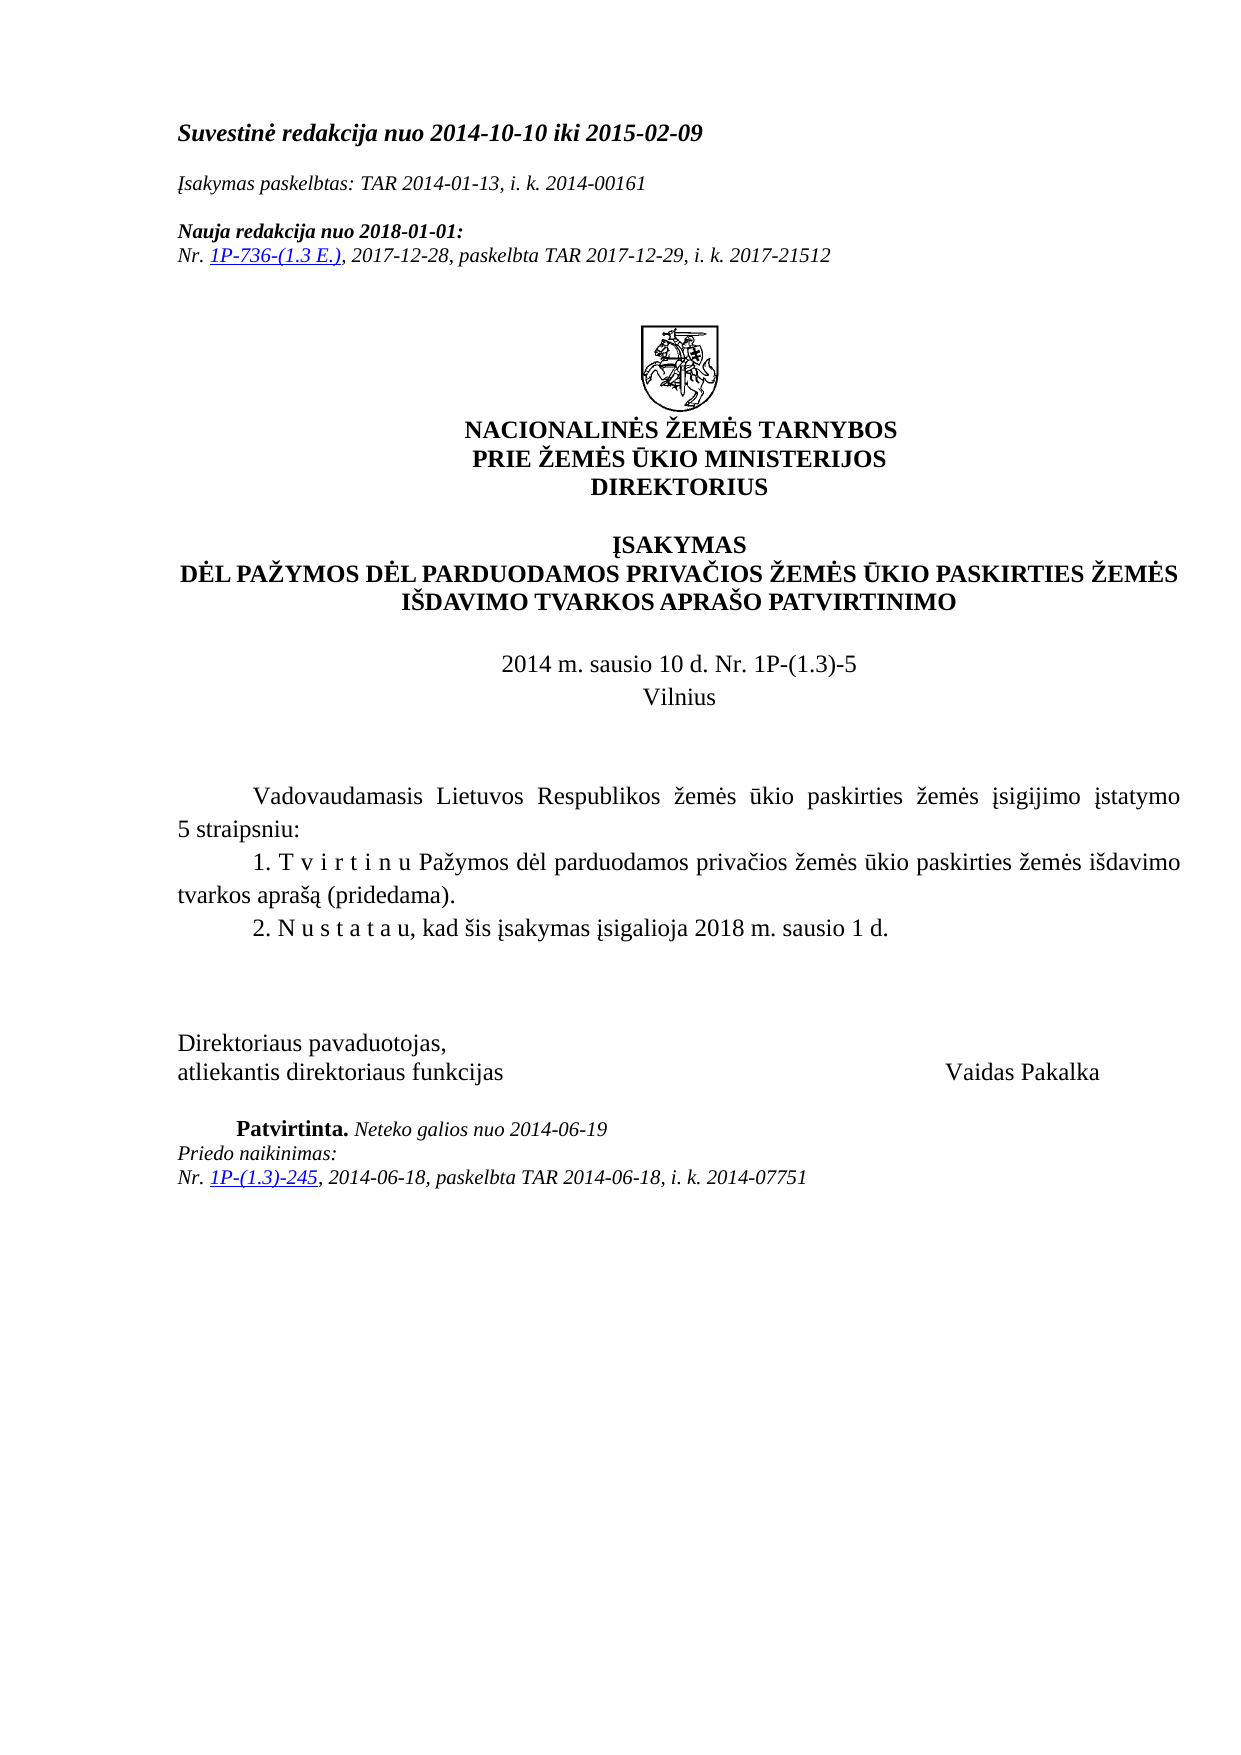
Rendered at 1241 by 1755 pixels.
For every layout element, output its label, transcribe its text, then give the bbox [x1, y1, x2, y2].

text Vilnius [177, 682, 1181, 711]
text Direktoriaus pavaduotojas, [177, 1028, 1181, 1057]
text 2. N u s t a t a u, kad šis įsakymas įsigalioja 2018 m. sausio 1 d. [177, 913, 1181, 942]
text Vadovaudamasis Lietuvos Respublikos žemės ūkio paskirties žemės įsigijimo įstatymo 5 straipsniu: [177, 781, 1181, 843]
text DĖL PAŽYMOS DĖL PARDUODAMOS PRIVAČIOS ŽEMĖS ŪKIO PASKIRTIES ŽEMĖS IŠDAVIMO TVARKOS APRAŠO PATVIRTINIMO [177, 559, 1181, 616]
text atliekantis direktoriaus funkcijas Vaidas Pakalka [177, 1057, 1181, 1086]
text Suvestinė redakcija nuo 2014-10-10 iki 2015-02-09 [177, 118, 1181, 147]
text Nr. 1P-736-(1.3 E.), 2017-12-28, paskelbta TAR 2017-12-29, i. k. 2017-21512 [177, 243, 1181, 267]
text Priedo naikinimas: [177, 1141, 1181, 1165]
text Įsakymas paskelbtas: TAR 2014-01-13, i. k. 2014-00161 [177, 171, 1181, 195]
text Nauja redakcija nuo 2018-01-01: [177, 219, 1181, 243]
text 1. T v i r t i n u Pažymos dėl parduodamos privačios žemės ūkio paskirties žemės išdavimo tvarkos aprašą (pridedama). [177, 847, 1181, 909]
text NACIONALINĖS ŽEMĖS TARNYBOS [177, 415, 1181, 444]
text Nr. 1P-(1.3)-245, 2014-06-18, paskelbta TAR 2014-06-18, i. k. 2014-07751 [177, 1165, 1181, 1189]
text 2014 m. sausio 10 d. Nr. 1P-(1.3)-5 [177, 649, 1181, 678]
text PRIE ŽEMĖS ŪKIO MINISTERIJOS [177, 444, 1181, 472]
text ĮSAKYMAS [177, 530, 1181, 559]
text DIREKTORIUS [177, 472, 1181, 501]
text Patvirtinta. Neteko galios nuo 2014-06-19 [177, 1114, 1181, 1141]
